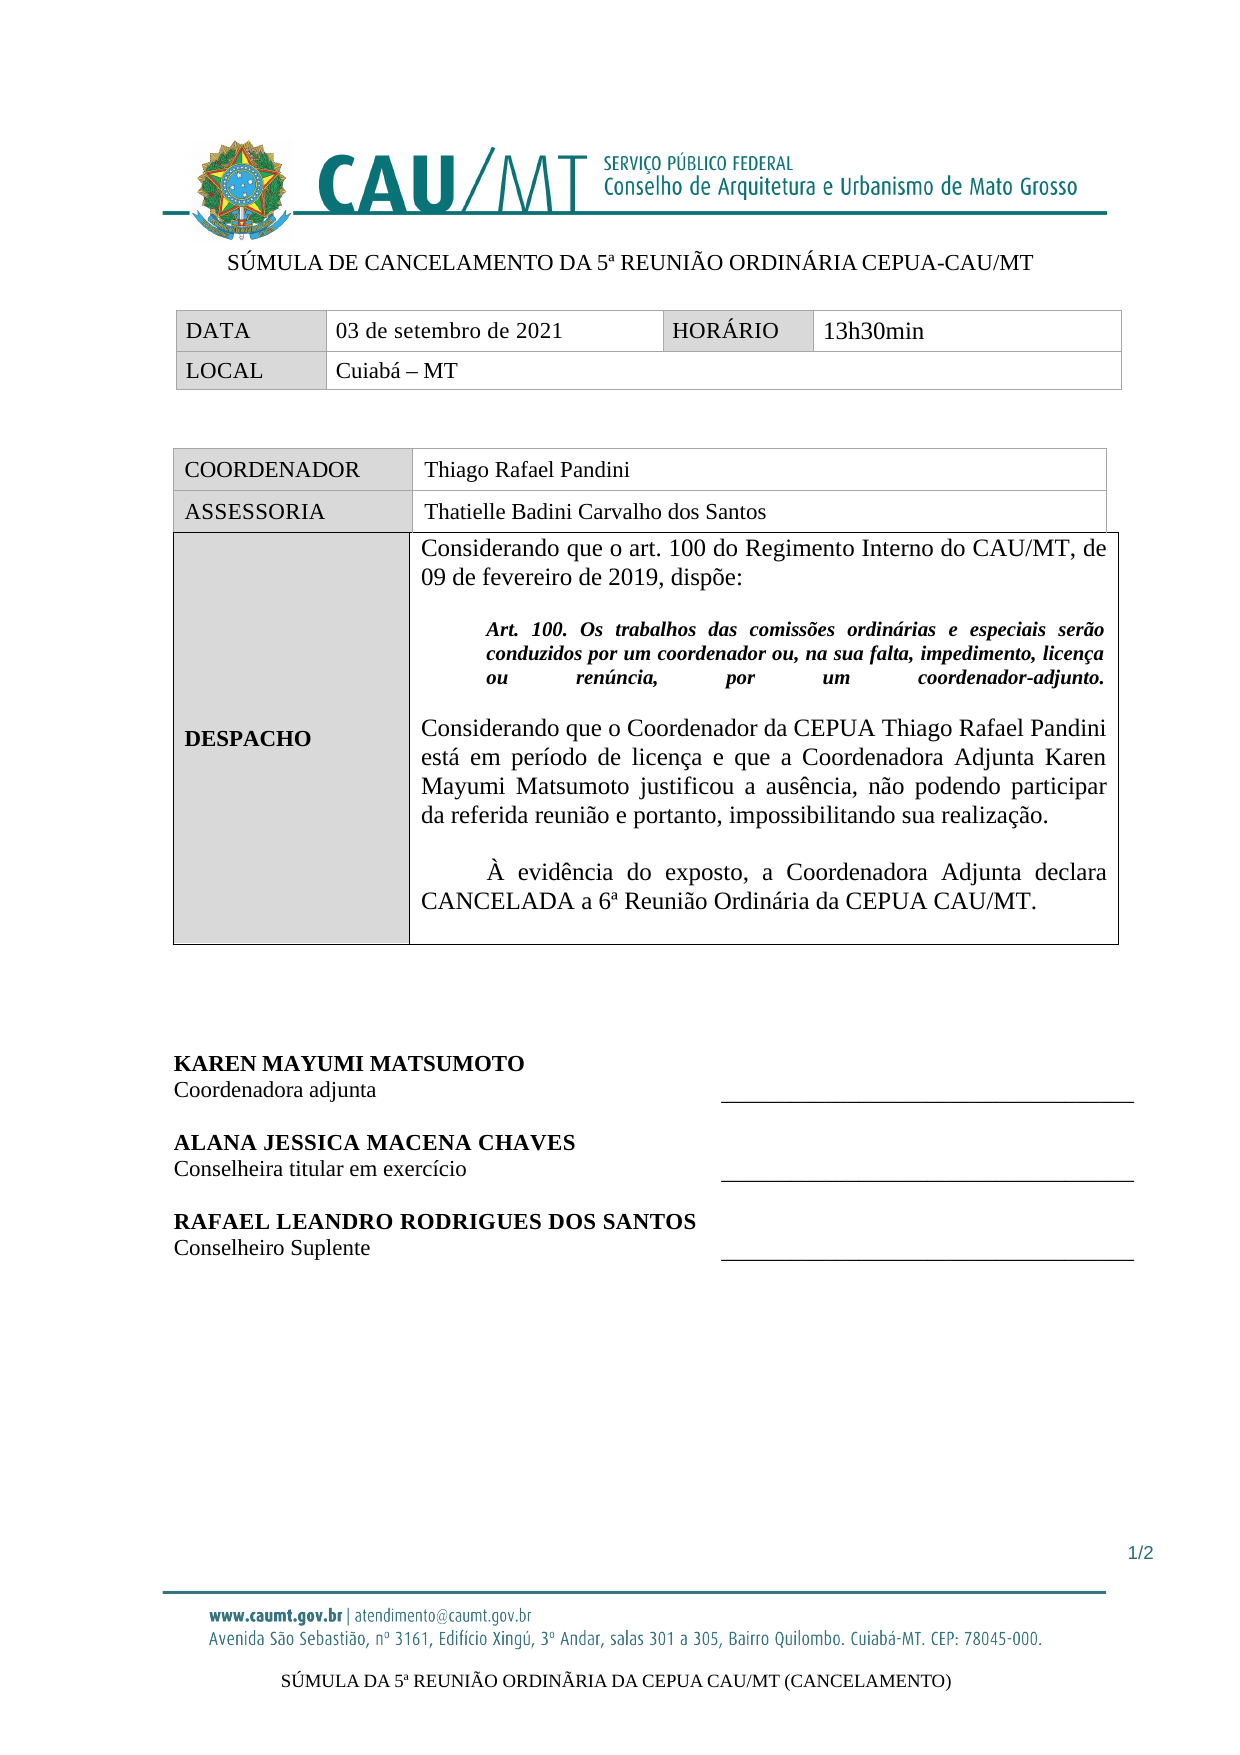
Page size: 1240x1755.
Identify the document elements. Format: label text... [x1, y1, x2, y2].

table_header [1107, 448, 1118, 490]
table_header DATA [177, 311, 326, 351]
table_header 13h30min [814, 311, 1121, 351]
table_header 03 de setembro de 2021 [327, 311, 663, 351]
table_header SÚMULA DE CANCELAMENTO DA 5ª REUNIÃO ORDINÁRIA CEPUA-CAU/MT [155, 241, 1115, 283]
table_header KAREN MAYUMI MATSUMOTO Coordenadora adjunta ALANA JESSICA MACENA CHAVES Conselheira titular em exercício RAFAEL LEANDRO RODRIGUES DOS SANTOS Conselheiro Suplente [163, 997, 710, 1263]
table_header HORÁRIO [664, 311, 813, 351]
table_header Thiago Rafael Pandini [413, 449, 1106, 490]
table_cell DESPACHO [174, 533, 409, 943]
table_cell LOCAL [177, 352, 326, 389]
table_cell [1107, 490, 1118, 532]
table_cell Thatielle Badini Carvalho dos Santos [413, 491, 1106, 532]
table_cell Cuiabá – MT [327, 352, 1121, 389]
table_header ____________________________________ ____________________________________ ____________________________________ [710, 997, 1207, 1263]
table_cell Assessoria [174, 491, 412, 532]
table_header COORDENADOR [174, 449, 412, 490]
table_cell Considerando que o art. 100 do Regimento Interno do CAU/MT, de 09 de fevereiro de 2019, dispõe: Art. 100. Os trabalhos das comissões ordinárias e especiais serão conduzidos por um coordenador ou, na sua falta, impedimento, licença ou renúncia, por um coordenador-adjunto. Considerando que o Coordenador da CEPUA Thiago Rafael Pandini está em período de licença e que a Coordenadora Adjunta Karen Mayumi Matsumoto justificou a ausência, não podendo participar da referida reunião e portanto, impossibilitando sua realização. À evidência do exposto, a Coordenadora Adjunta declara CANCELADA a 6ª Reunião Ordinária da CEPUA CAU/MT. [410, 533, 1118, 943]
